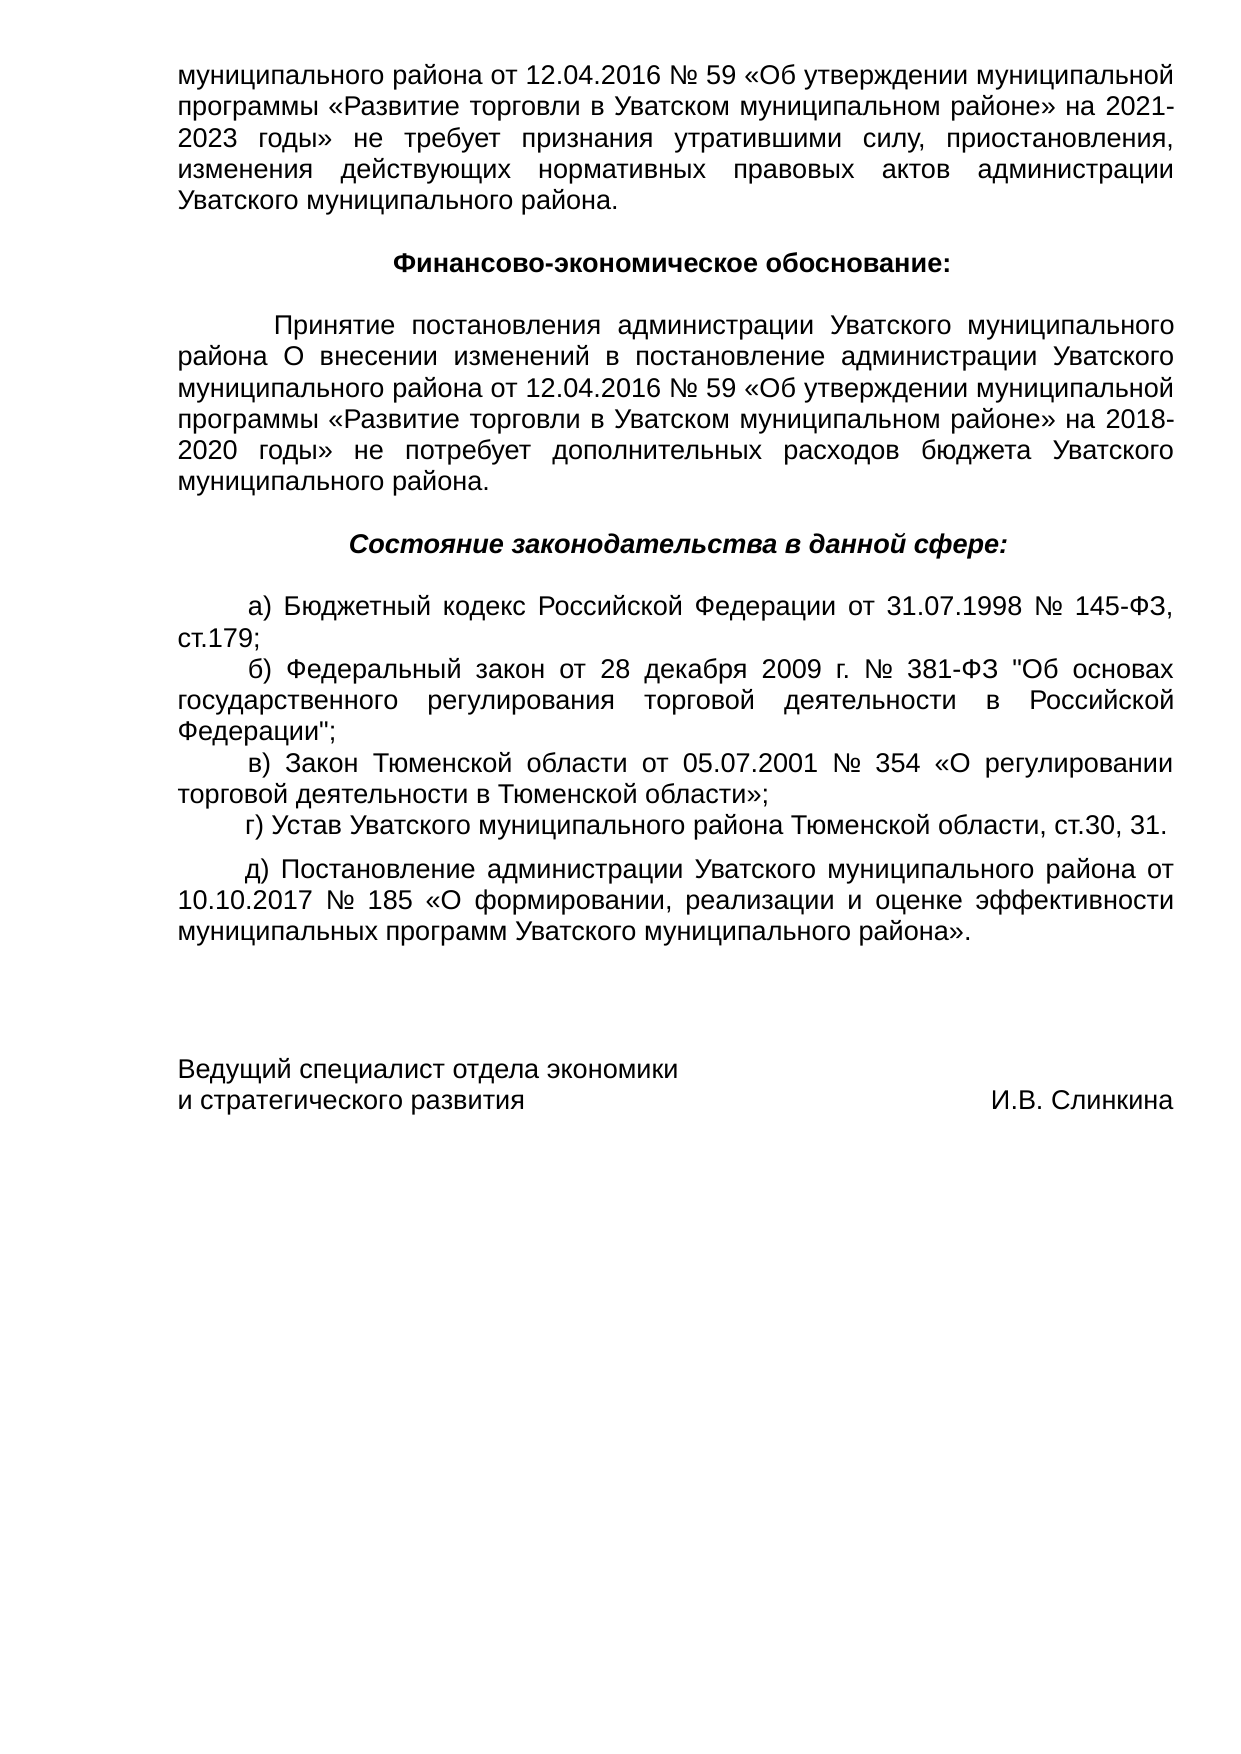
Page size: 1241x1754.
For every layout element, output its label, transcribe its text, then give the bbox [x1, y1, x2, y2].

text Состояние законодательства в данной сфере: [177, 528, 1175, 559]
list а) Бюджетный кодекс Российской Федерации от 31.07.1998 № 145-ФЗ, ст.179; [177, 590, 1175, 653]
list б) Федеральный закон от 28 декабря 2009 г. № 381-ФЗ "Об основах государственного регулирования торговой деятельности в Российской Федерации"; [177, 653, 1175, 747]
text Принятие постановления администрации Уватского муниципального района О внесении изменений в постановление администрации Уватского муниципального района от 12.04.2016 № 59 «Об утверждении муниципальной программы «Развитие торговли в Уватском муниципальном районе» на 2018- 2020 годы» не потребует дополнительных расходов бюджета Уватского муниципального района. [177, 309, 1175, 497]
list д) Постановление администрации Уватского муниципального района от 10.10.2017 № 185 «О формировании, реализации и оценке эффективности муниципальных программ Уватского муниципального района». [177, 853, 1175, 947]
text муниципального района от 12.04.2016 № 59 «Об утверждении муниципальной программы «Развитие торговли в Уватском муниципальном районе» на 2021-2023 годы» не требует признания утратившими силу, приостановления, изменения действующих нормативных правовых актов администрации Уватского муниципального района. [177, 59, 1175, 215]
list г) Устав Уватского муниципального района Тюменской области, ст.30, 31. [177, 809, 1175, 840]
text Финансово-экономическое обоснование: [177, 247, 1175, 278]
text и стратегического развития И.В. Слинкина [177, 1084, 1175, 1115]
list в) Закон Тюменской области от 05.07.2001 № 354 «О регулировании торговой деятельности в Тюменской области»; [177, 747, 1175, 809]
text Ведущий специалист отдела экономики [177, 1053, 1175, 1084]
